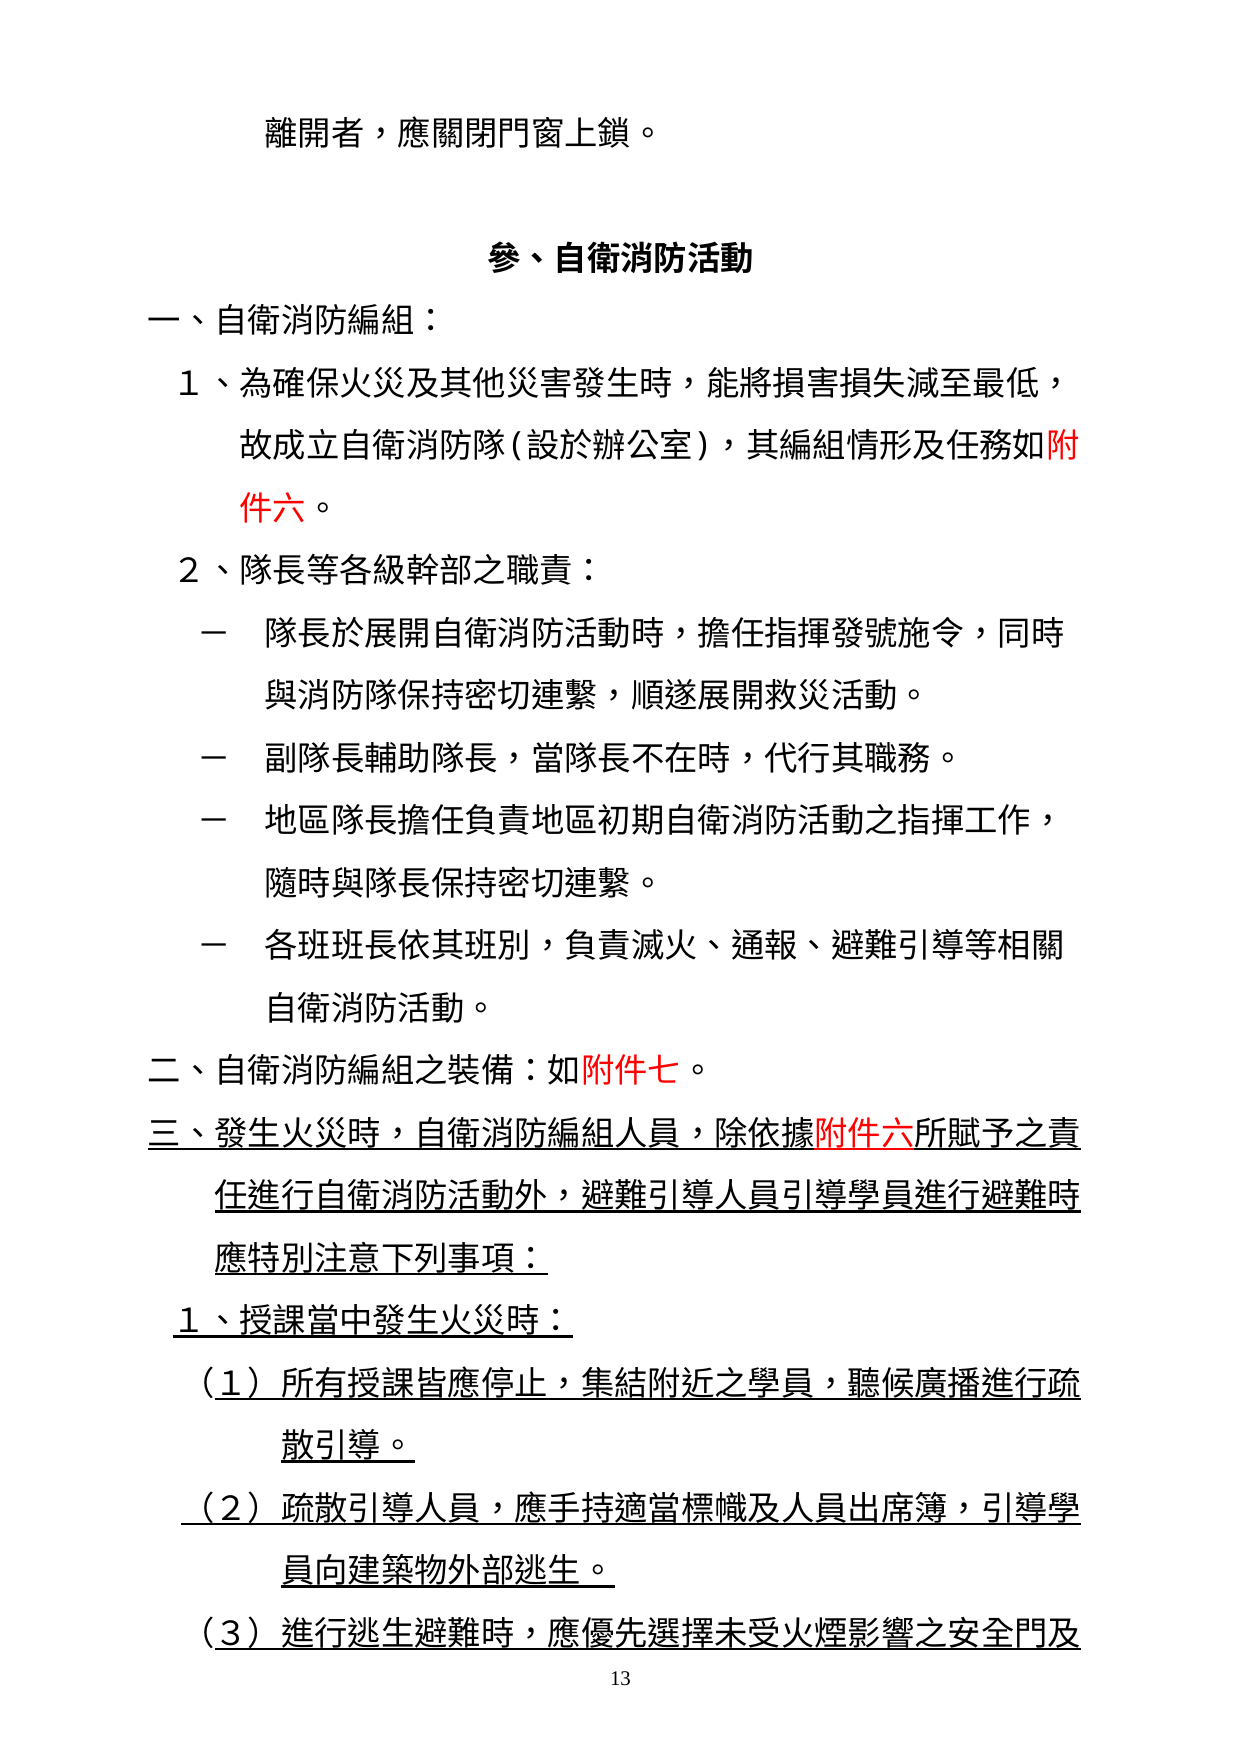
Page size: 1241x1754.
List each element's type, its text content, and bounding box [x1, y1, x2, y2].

text － 地區隊長擔任負責地區初期自衛消防活動之指揮工作，隨時與隊長保持密切連繫。 [198, 776, 1092, 901]
text － 副隊長輔助隊長，當隊長不在時，代行其職務。 [198, 714, 1092, 776]
text （１）所有授課皆應停止，集結附近之學員，聽候廣播進行疏散引導。 [148, 1339, 1092, 1464]
text 三、發生火災時，自衛消防編組人員，除依據附件六所賦予之責任進行自衛消防活動外，避難引導人員引導學員進行避難時應特別注意下列事項： [148, 1089, 1092, 1276]
text （３）進行逃生避難時，應優先選擇未受火煙影響之安全門及安全梯等逃生避難設施引導學員避難，如逃生避難設施，無法提供逃生避難時，方可使用避難器具作為逃生輔助工具，如二樓以上人員使用緩降機等避難器具自建築外部進行逃生時，應確認無安全顧慮，並與地面之避難引導人員密切聯繫，以確保安全無虞，並能確實掌握避難者動向。 [181, 1589, 1092, 1651]
text － 隊長於展開自衛消防活動時，擔任指揮發號施令，同時與消防隊保持密切連繫，順遂展開救災活動。 [198, 589, 1092, 714]
text 二、自衛消防編組之裝備：如附件七。 [148, 1026, 1092, 1089]
text 參、自衛消防活動 [148, 214, 1092, 276]
text ２、隊長等各級幹部之職責： [173, 526, 1092, 589]
text １、授課當中發生火災時： [173, 1276, 1092, 1339]
text 離開者，應關閉門窗上鎖。 [198, 89, 1092, 151]
text １、為確保火災及其他災害發生時，能將損害損失減至最低，故成立自衛消防隊(設於辦公室)，其編組情形及任務如附件六。 [173, 339, 1092, 526]
text 一、自衛消防編組： [148, 276, 1092, 339]
text （２）疏散引導人員，應手持適當標幟及人員出席簿，引導學員向建築物外部逃生。 [181, 1464, 1092, 1589]
text － 各班班長依其班別，負責滅火、通報、避難引導等相關自衛消防活動。 [198, 901, 1092, 1026]
